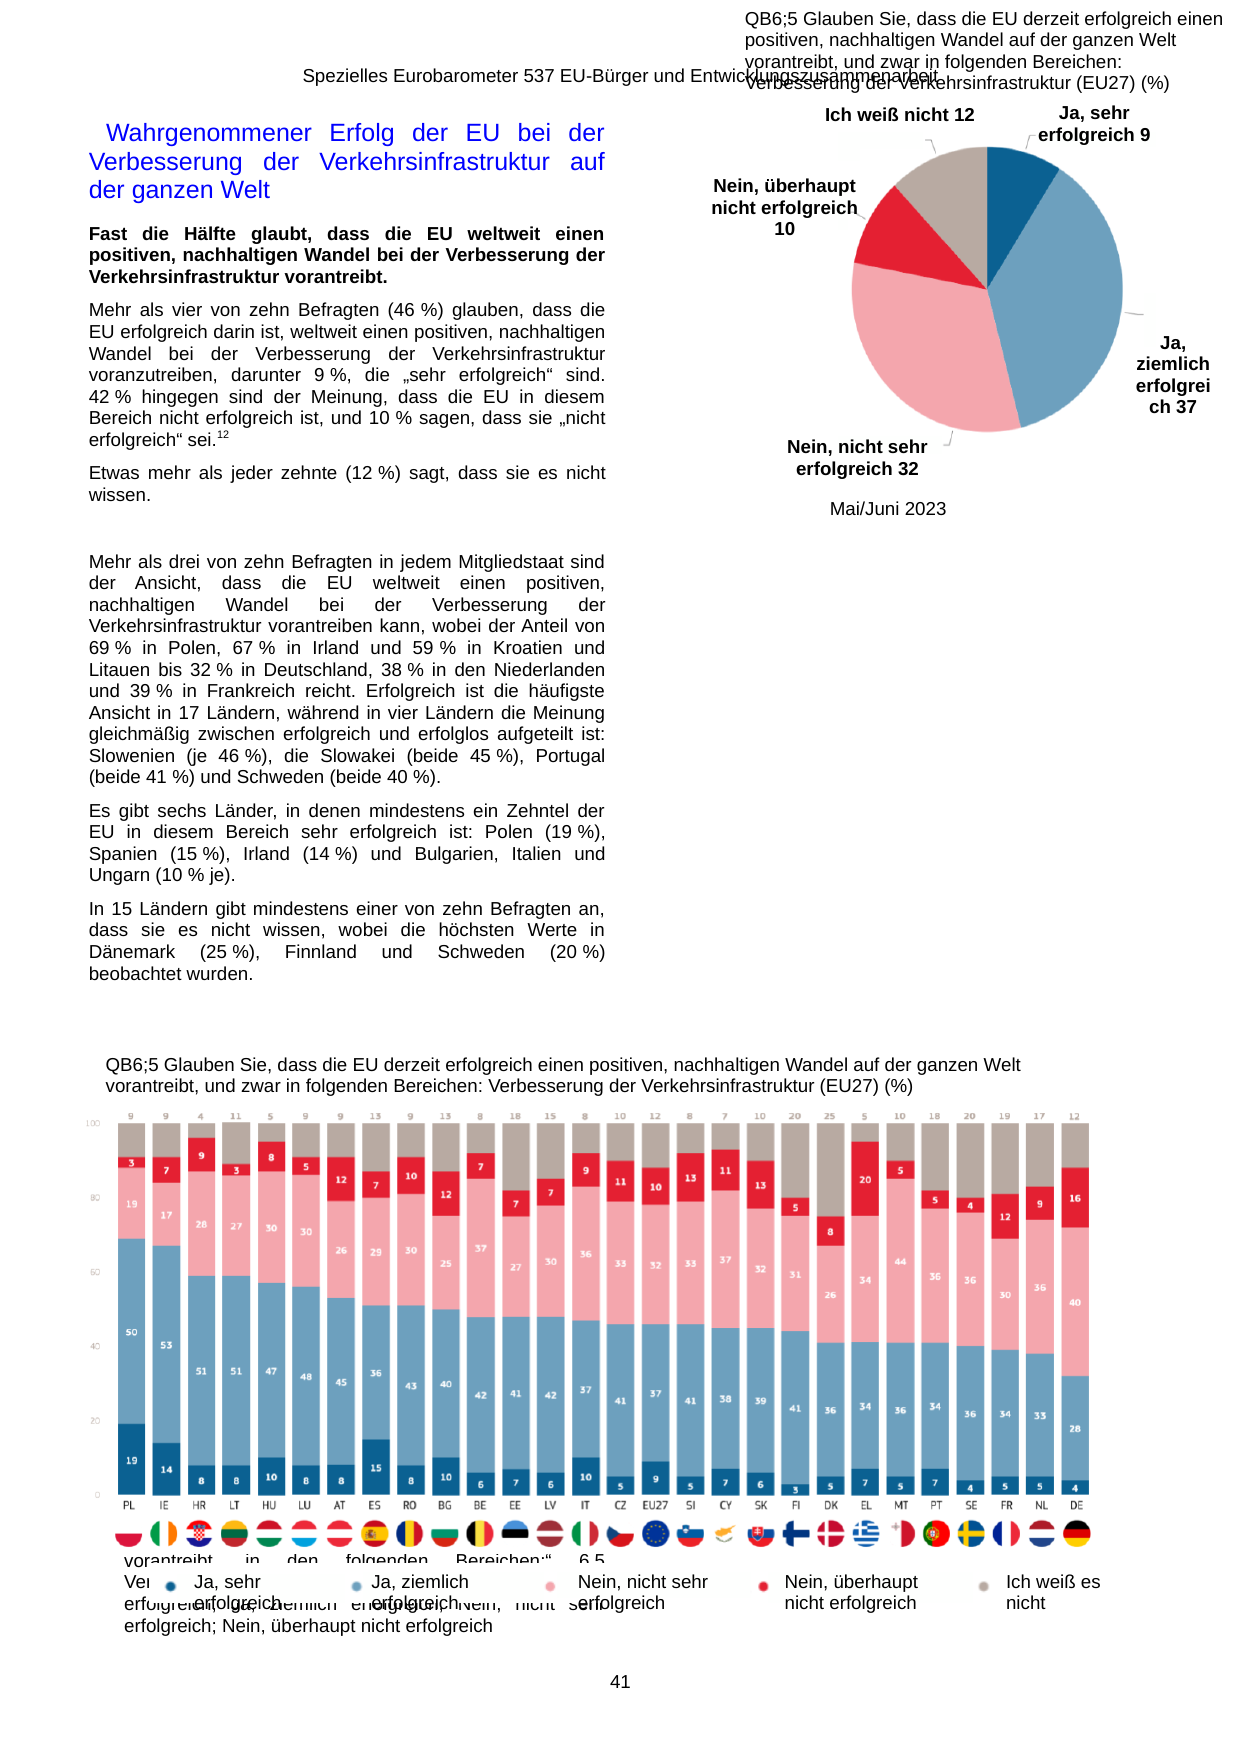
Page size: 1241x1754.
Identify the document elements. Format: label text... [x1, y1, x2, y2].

text QB6 „Glauben Sie, dass die EU derzeit erfolgreich einen positiven, nachhaltigen Wandel auf der ganzen Welt vorantreibt, in den folgenden Bereichen:“ 6.5 Verbesserung der Verkehrsinfrastruktur: Ja, sehr erfolgreich; Ja, ziemlich erfolgreich; Nein, nicht sehr erfolgreich; Nein, überhaupt nicht erfolgreich [88, 1554, 605, 1636]
text Fast die Hälfte glaubt, dass die EU weltweit einen positiven, nachhaltigen Wandel bei der Verbesserung der Verkehrsinfrastruktur vorantreibt. [88, 223, 605, 287]
picture [75, 1105, 1095, 1554]
text Mehr als drei von zehn Befragten in jedem Mitgliedstaat sind der Ansicht, dass die EU weltweit einen positiven, nachhaltigen Wandel bei der Verbesserung der Verkehrsinfrastruktur vorantreiben kann, wobei der Anteil von 69 % in Polen, 67 % in Irland und 59 % in Kroatien und Litauen bis 32 % in Deutschland, 38 % in den Niederlanden und 39 % in Frankreich reicht. Erfolgreich ist die häufigste Ansicht in 17 Ländern, während in vier Ländern die Meinung gleichmäßig zwischen erfolgreich und erfolglos aufgeteilt ist: Slowenien (je 46 %), die Slowakei (beide 45 %), Portugal (beide 41 %) und Schweden (beide 40 %). [88, 551, 605, 788]
text In 15 Ländern gibt mindestens einer von zehn Befragten an, dass sie es nicht wissen, wobei die höchsten Werte in Dänemark (25 %), Finnland und Schweden (20 %) beobachtet wurden. [88, 898, 605, 984]
subtitle 6. Wahrgenommener Erfolg der EU bei der Verbesserung der Verkehrsinfrastruktur auf der ganzen Welt [88, 118, 605, 204]
text Etwas mehr als jeder zehnte (12 %) sagt, dass sie es nicht wissen. [88, 462, 605, 505]
text Es gibt sechs Länder, in denen mindestens ein Zehntel der EU in diesem Bereich sehr erfolgreich ist: Polen (19 %), Spanien (15 %), Irland (14 %) und Bulgarien, Italien und Ungarn (10 % je). [88, 799, 605, 886]
picture [149, 1563, 992, 1603]
text Mehr als vier von zehn Befragten (46 %) glauben, dass die EU erfolgreich darin ist, weltweit einen positiven, nachhaltigen Wandel bei der Verbesserung der Verkehrsinfrastruktur voranzutreiben, darunter 9 %, die „sehr erfolgreich“ sind. 42 % hingegen sind der Meinung, dass die EU in diesem Bereich nicht erfolgreich ist, und 10 % sagen, dass sie „nicht erfolgreich“ sei. [88, 299, 605, 450]
picture [838, 132, 1156, 454]
